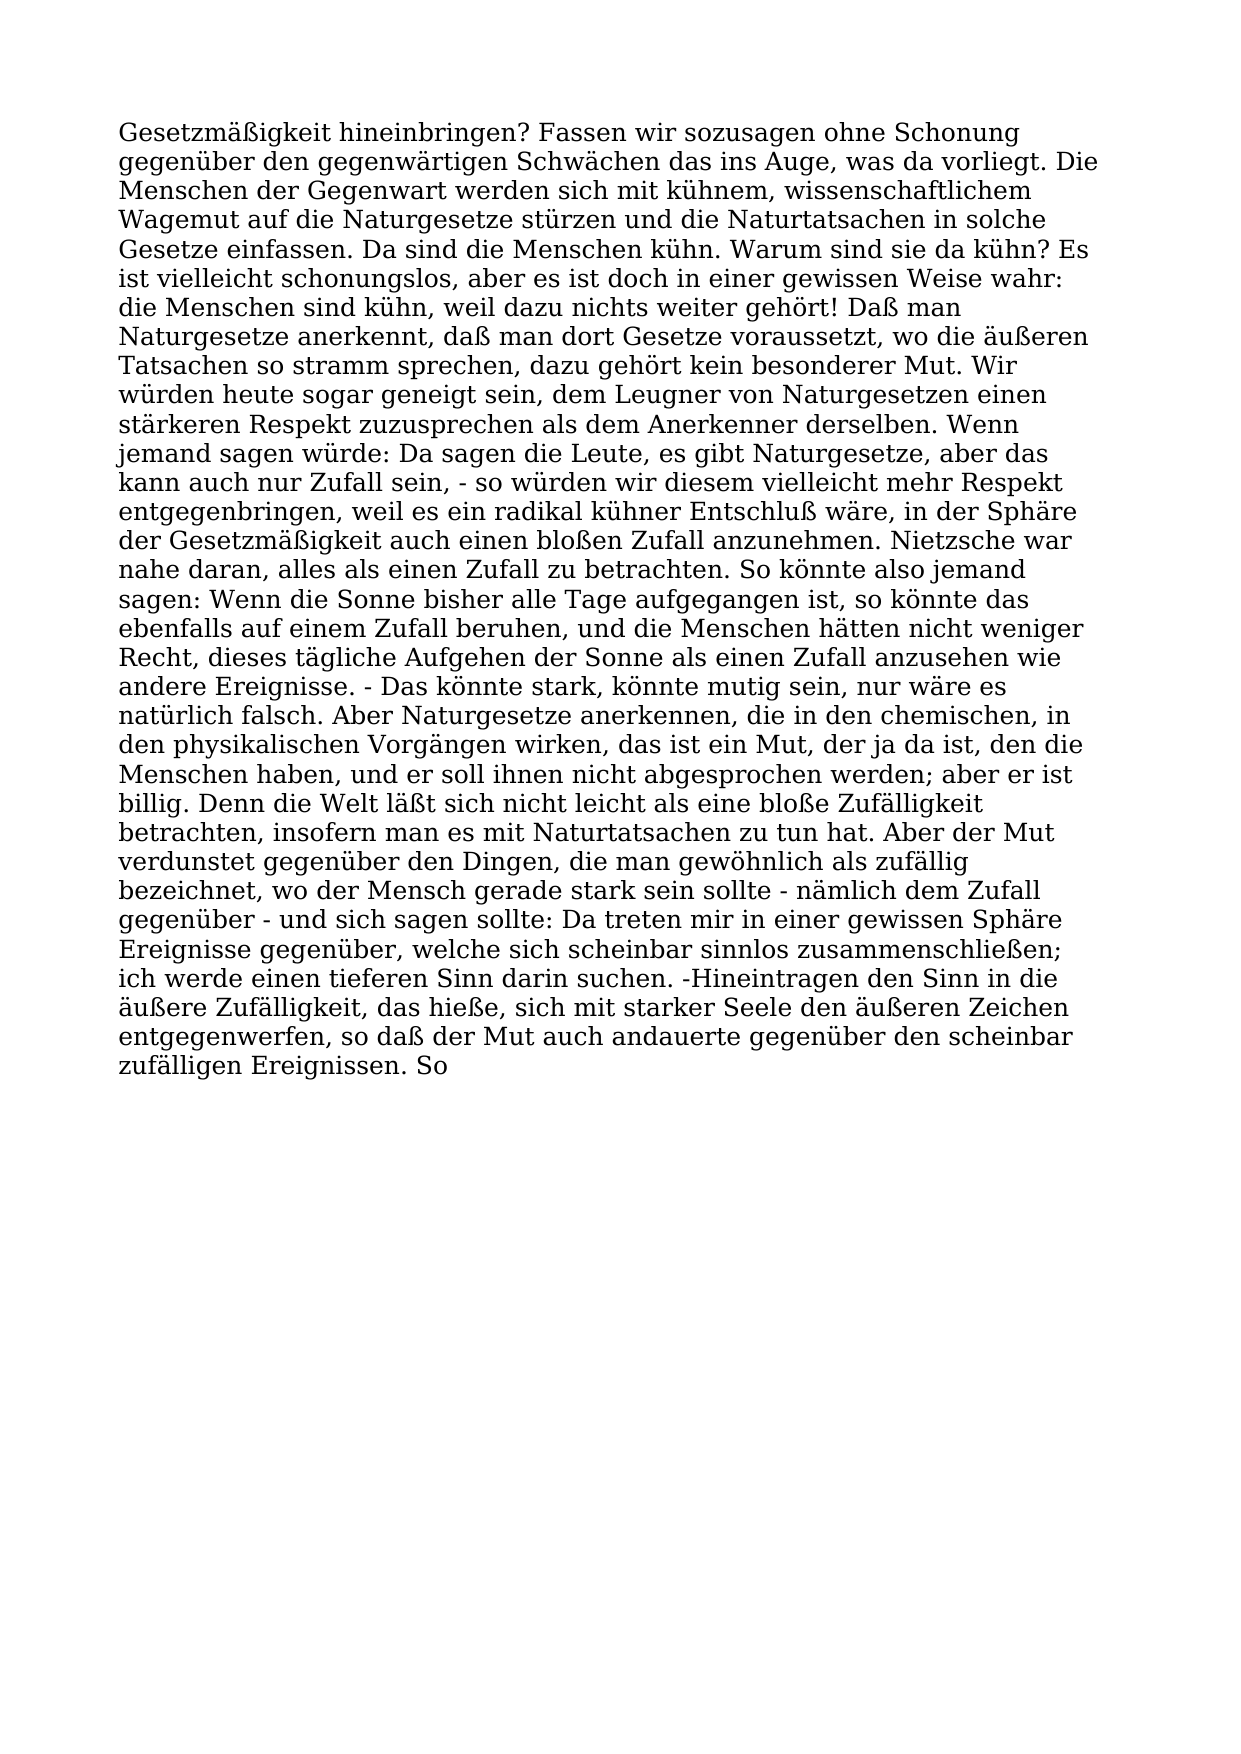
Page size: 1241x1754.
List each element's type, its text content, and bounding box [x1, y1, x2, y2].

text entgegenbringen, weil es ein radikal kühner Entschluß wäre, in der Sphäre [118, 497, 1122, 526]
text der Gesetzmäßigkeit auch einen bloßen Zufall anzunehmen. Nietzsche war [118, 526, 1122, 556]
text ich werde einen tieferen Sinn darin suchen. -Hineintragen den Sinn in die [118, 964, 1122, 993]
text betrachten, insofern man es mit Naturtatsachen zu tun hat. Aber der Mut [118, 818, 1122, 847]
text Gesetzmäßigkeit hineinbringen? Fassen wir sozusagen ohne Schonung [118, 118, 1122, 147]
text Wagemut auf die Naturgesetze stürzen und die Naturtatsachen in solche [118, 206, 1122, 235]
text zufälligen Ereignissen. So [118, 1051, 1122, 1081]
text würden heute sogar geneigt sein, dem Leugner von Naturgesetzen einen [118, 381, 1122, 410]
text Menschen der Gegenwart werden sich mit kühnem, wissenschaftlichem [118, 176, 1122, 206]
text ebenfalls auf einem Zufall beruhen, und die Menschen hätten nicht weniger [118, 614, 1122, 643]
text Naturgesetze anerkennt, daß man dort Gesetze voraussetzt, wo die äußeren [118, 322, 1122, 351]
text Gesetze einfassen. Da sind die Menschen kühn. Warum sind sie da kühn? Es [118, 235, 1122, 264]
text gegenüber den gegenwärtigen Schwächen das ins Auge, was da vorliegt. Die [118, 147, 1122, 176]
text ist vielleicht schonungslos, aber es ist doch in einer gewissen Weise wahr: [118, 264, 1122, 293]
text andere Ereignisse. - Das könnte stark, könnte mutig sein, nur wäre es [118, 672, 1122, 701]
text gegenüber - und sich sagen sollte: Da treten mir in einer gewissen Sphäre [118, 906, 1122, 935]
text nahe daran, alles als einen Zufall zu betrachten. So könnte also jemand [118, 556, 1122, 585]
text Tatsachen so stramm sprechen, dazu gehört kein besonderer Mut. Wir [118, 351, 1122, 381]
text Ereignisse gegenüber, welche sich scheinbar sinnlos zusammenschließen; [118, 935, 1122, 964]
text kann auch nur Zufall sein, - so würden wir diesem vielleicht mehr Respekt [118, 468, 1122, 497]
text entgegenwerfen, so daß der Mut auch andauerte gegenüber den scheinbar [118, 1022, 1122, 1051]
text verdunstet gegenüber den Dingen, die man gewöhnlich als zufällig [118, 847, 1122, 876]
text sagen: Wenn die Sonne bisher alle Tage aufgegangen ist, so könnte das [118, 585, 1122, 614]
text jemand sagen würde: Da sagen die Leute, es gibt Naturgesetze, aber das [118, 439, 1122, 468]
text natürlich falsch. Aber Naturgesetze anerkennen, die in den chemischen, in [118, 701, 1122, 731]
text stärkeren Respekt zuzusprechen als dem Anerkenner derselben. Wenn [118, 410, 1122, 439]
text bezeichnet, wo der Mensch gerade stark sein sollte - nämlich dem Zufall [118, 876, 1122, 906]
text billig. Denn die Welt läßt sich nicht leicht als eine bloße Zufälligkeit [118, 789, 1122, 818]
text Menschen haben, und er soll ihnen nicht abgesprochen werden; aber er ist [118, 760, 1122, 789]
text die Menschen sind kühn, weil dazu nichts weiter gehört! Daß man [118, 293, 1122, 322]
text Recht, dieses tägliche Aufgehen der Sonne als einen Zufall anzusehen wie [118, 643, 1122, 672]
text äußere Zufälligkeit, das hieße, sich mit starker Seele den äußeren Zeichen [118, 993, 1122, 1022]
text den physikalischen Vorgängen wirken, das ist ein Mut, der ja da ist, den die [118, 731, 1122, 760]
